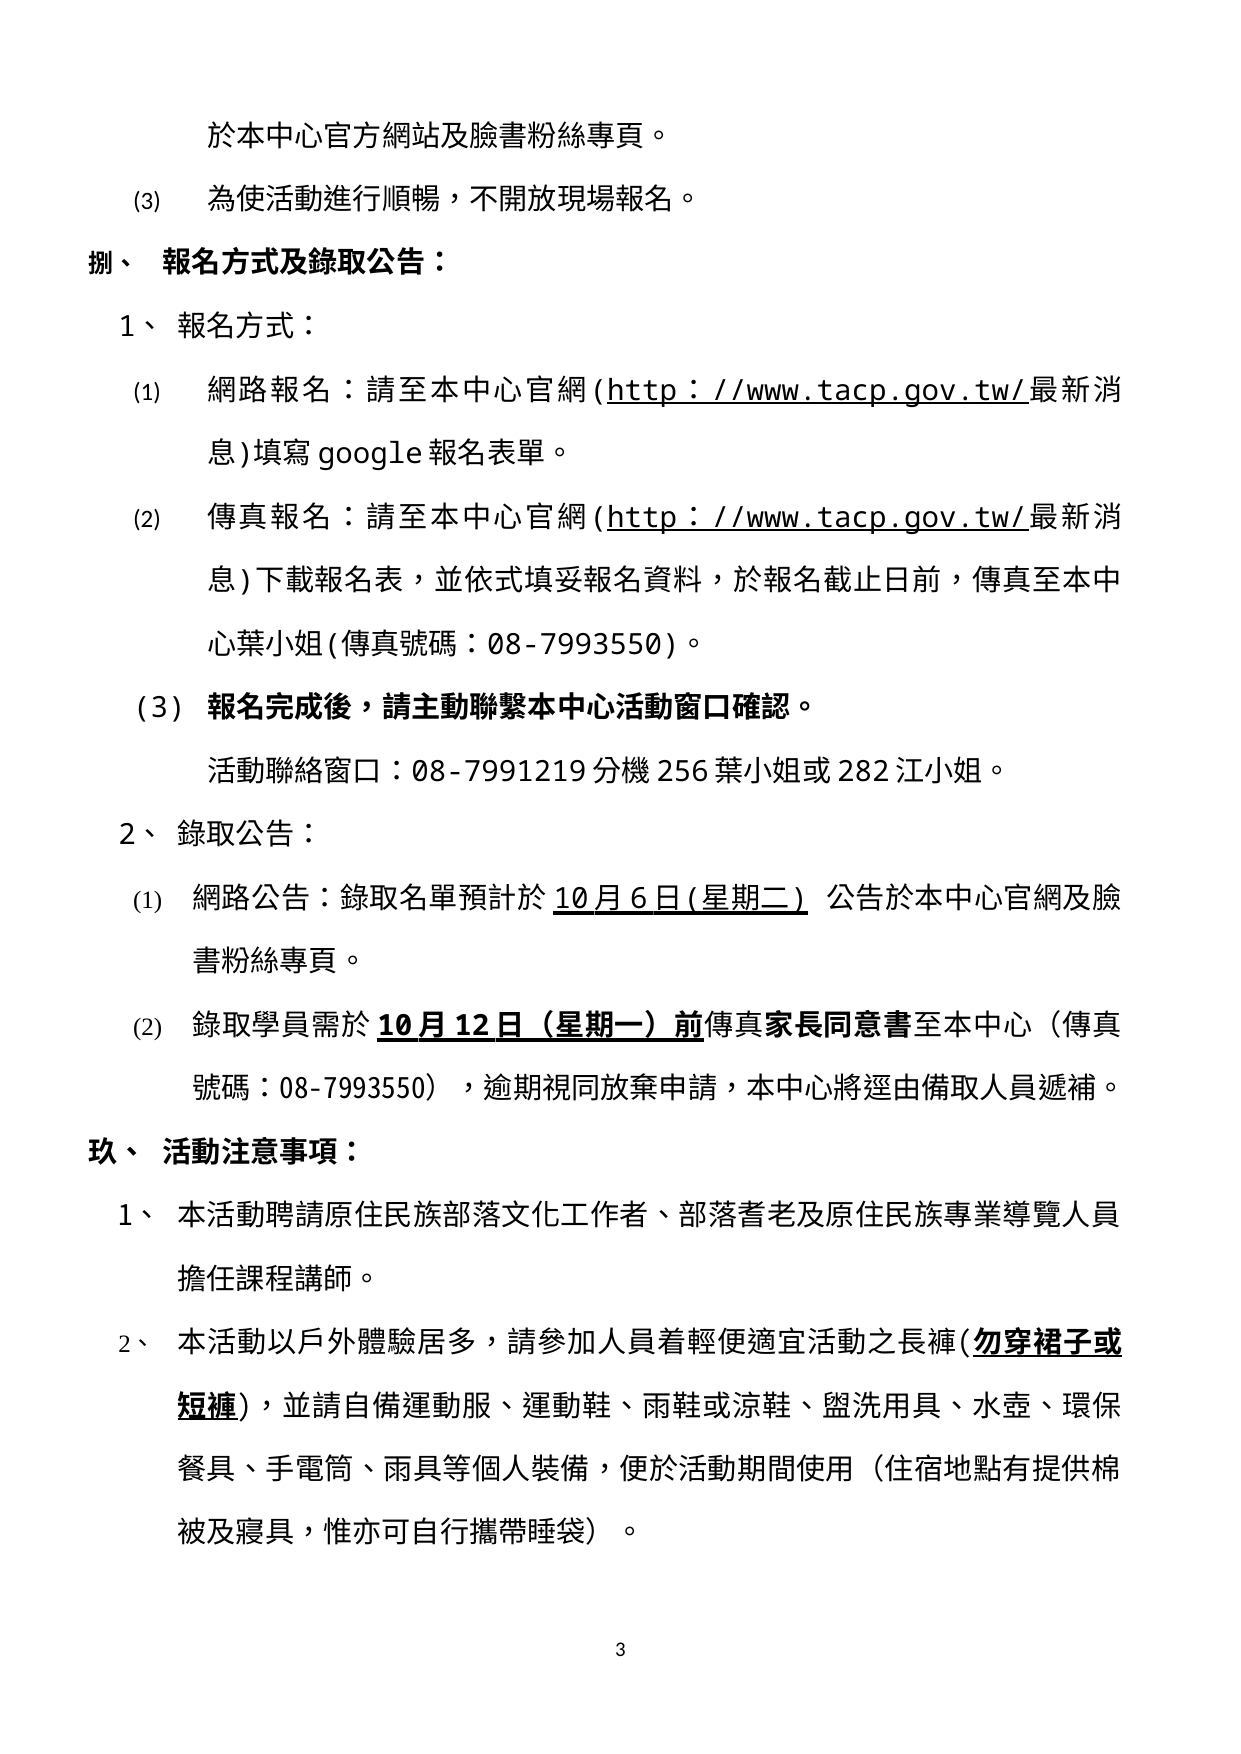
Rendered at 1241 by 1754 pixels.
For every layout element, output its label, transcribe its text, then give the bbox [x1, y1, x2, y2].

list 報名方式： [118, 302, 1122, 345]
list 本活動聘請原住民族部落文化工作者、部落耆老及原住民族專業導覽人員擔任課程講師。 [118, 1192, 1122, 1297]
list 錄取公告： [118, 811, 1122, 853]
list 報名方式及錄取公告： [88, 239, 1122, 281]
list 報名完成後，請主動聯繫本中心活動窗口確認。 [133, 684, 1122, 726]
list 為使活動進行順暢，不開放現場報名。 [133, 176, 1122, 218]
list 網路公告：錄取名單預計於10月6日(星期二) 公告於本中心官網及臉書粉絲專頁。 [133, 874, 1122, 980]
list 傳真報名：請至本中心官網(http：//www.tacp.gov.tw/最新消息)下載報名表，並依式填妥報名資料，於報名截止日前，傳真至本中心葉小姐(傳真號碼：08-7993550)。 [133, 493, 1122, 663]
list 於本中心官方網站及臉書粉絲專頁。 [133, 112, 1122, 154]
text 活動聯絡窗口：08-7991219分機256葉小姐或282江小姐。 [207, 747, 1122, 790]
list 活動注意事項： [88, 1128, 1122, 1171]
list 網路報名：請至本中心官網(http：//www.tacp.gov.tw/最新消息)填寫google報名表單。 [133, 366, 1122, 472]
list 錄取學員需於10月12日（星期一）前傳真家長同意書至本中心（傳真號碼：08-7993550），逾期視同放棄申請，本中心將逕由備取人員遞補。 [133, 1001, 1122, 1107]
list 本活動以戶外體驗居多，請參加人員着輕便適宜活動之長褲(勿穿裙子或短褲)，並請自備運動服、運動鞋、雨鞋或涼鞋、盥洗用具、水壺、環保餐具、手電筒、雨具等個人裝備，便於活動期間使用（住宿地點有提供棉被及寢具，惟亦可自行攜帶睡袋）。 [118, 1319, 1122, 1551]
